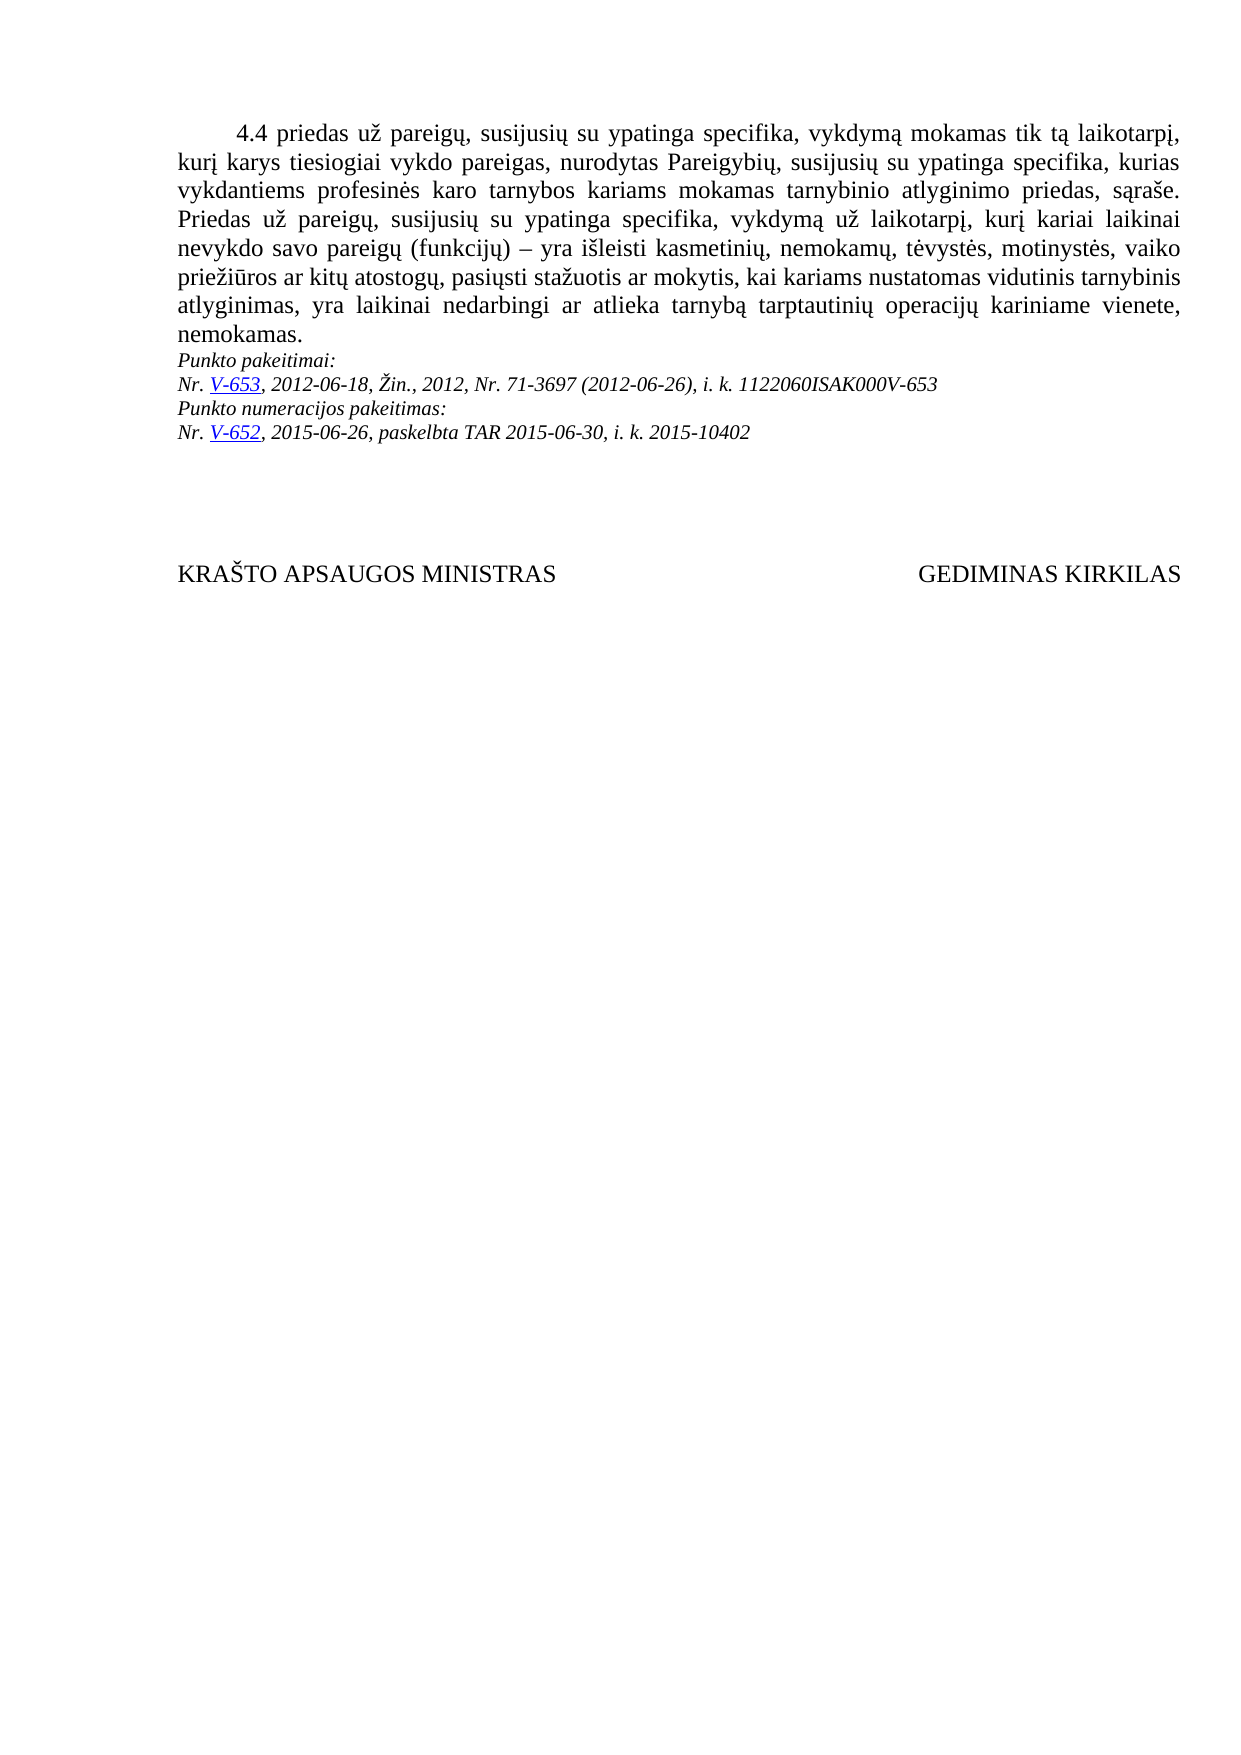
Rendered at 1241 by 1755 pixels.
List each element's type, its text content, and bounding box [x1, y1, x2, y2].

text Nr. V-653, 2012-06-18, Žin., 2012, Nr. 71-3697 (2012-06-26), i. k. 1122060ISAK000V-653 [177, 372, 1181, 396]
text Punkto numeracijos pakeitimas: [177, 396, 1181, 420]
text Punkto pakeitimai: [177, 348, 1181, 372]
text 4.4 priedas už pareigų, susijusių su ypatinga specifika, vykdymą mokamas tik tą laikotarpį, kurį karys tiesiogiai vykdo pareigas, nurodytas Pareigybių, susijusių su ypatinga specifika, kurias vykdantiems profesinės karo tarnybos kariams mokamas tarnybinio atlyginimo priedas, sąraše. Priedas už pareigų, susijusių su ypatinga specifika, vykdymą už laikotarpį, kurį kariai laikinai nevykdo savo pareigų (funkcijų) – yra išleisti kasmetinių, nemokamų, tėvystės, motinystės, vaiko priežiūros ar kitų atostogų, pasiųsti stažuotis ar mokytis, kai kariams nustatomas vidutinis tarnybinis atlyginimas, yra laikinai nedarbingi ar atlieka tarnybą tarptautinių operacijų kariniame vienete, nemokamas. [177, 118, 1181, 348]
text KRAŠTO APSAUGOS MINISTRAS GEDIMINAS KIRKILAS [177, 559, 1181, 588]
text Nr. V-652, 2015-06-26, paskelbta TAR 2015-06-30, i. k. 2015-10402 [177, 420, 1181, 444]
